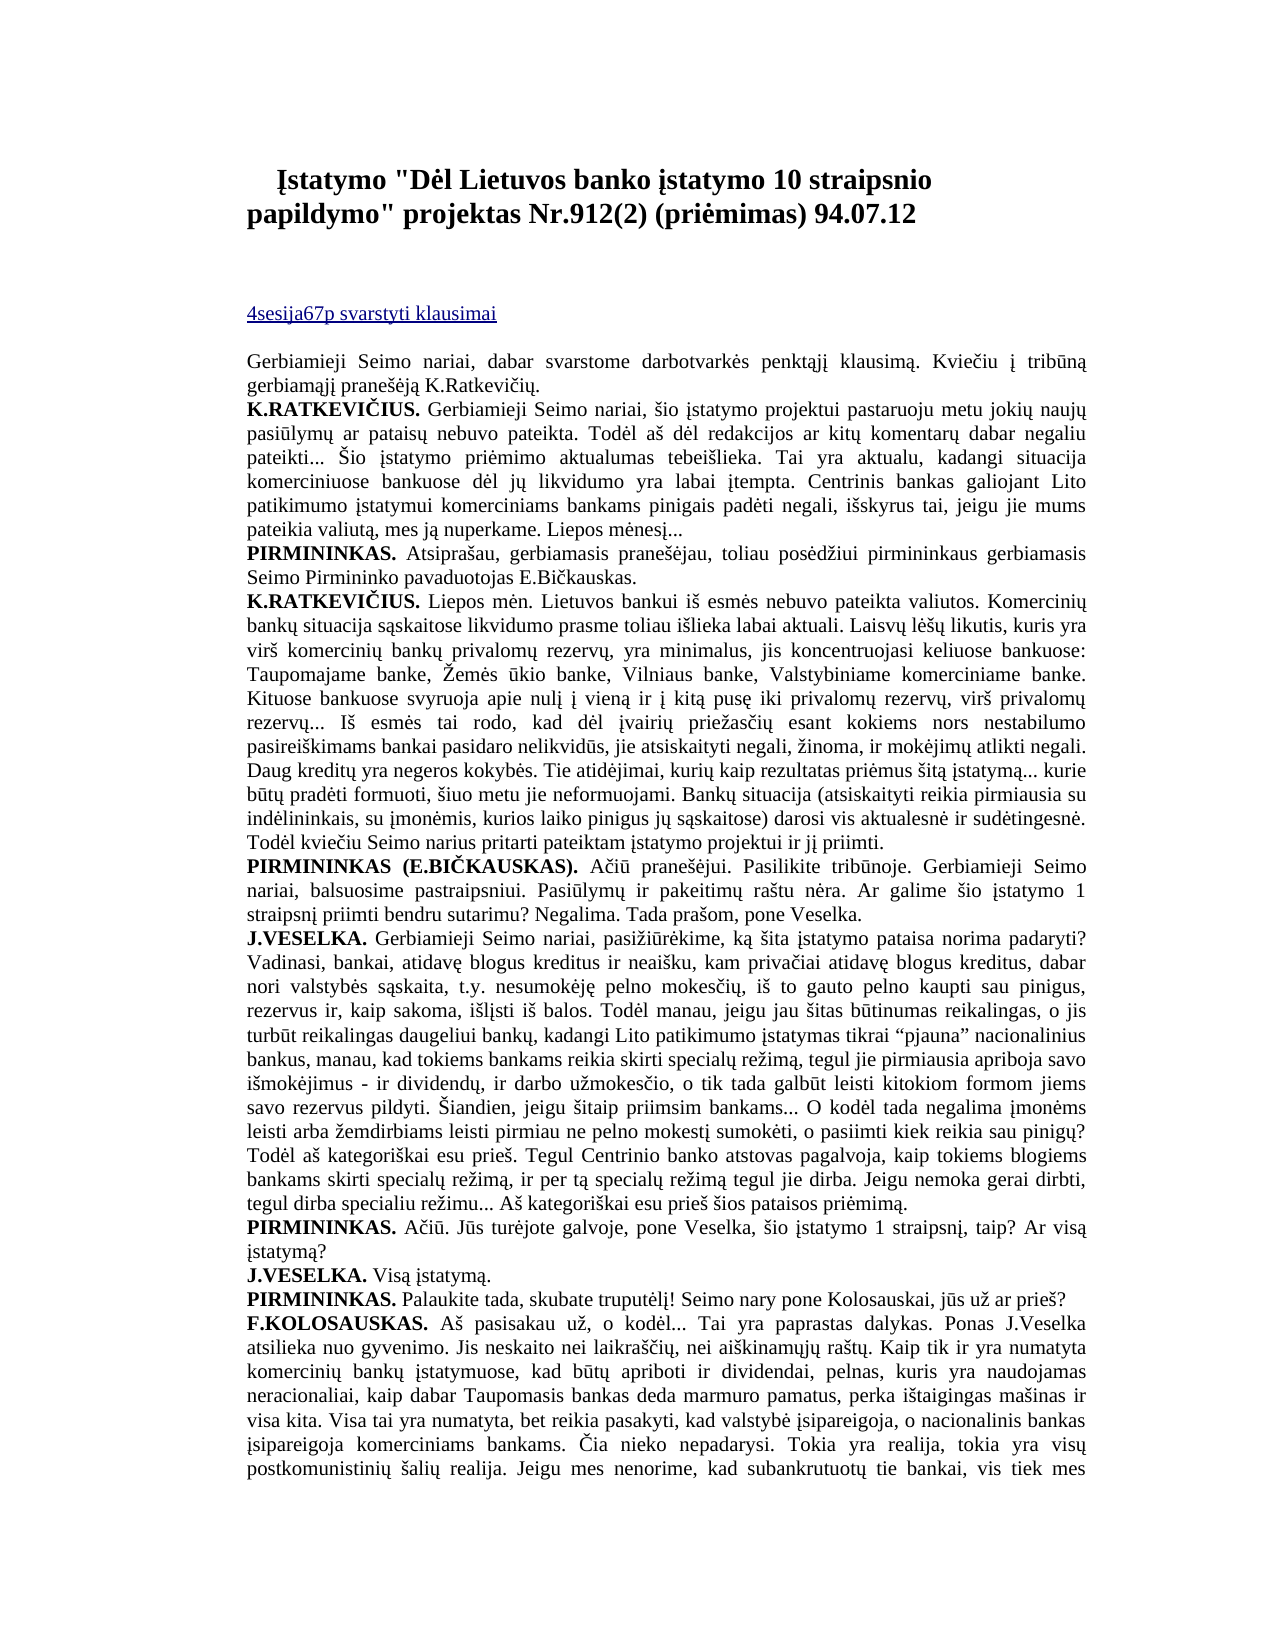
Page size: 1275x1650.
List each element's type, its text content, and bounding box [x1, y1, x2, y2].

text F.KOLOSAUSKAS. Aš pasisakau už, o kodėl... Tai yra paprastas dalykas. Ponas J.Veselka atsilieka nuo gyvenimo. Jis neskaito nei laikraščių, nei aiškinamųjų raštų. Kaip tik ir yra numatyta komercinių bankų įstatymuose, kad būtų apriboti ir dividendai, pelnas, kuris yra naudojamas neracionaliai, kaip dabar Taupomasis bankas deda marmuro pamatus, perka ištaigingas mašinas ir visa kita. Visa tai yra numatyta, bet reikia pasakyti, kad valstybė įsipareigoja, o nacionalinis bankas įsipareigoja komerciniams bankams. Čia nieko nepadarysi. Tokia yra realija, tokia yra visų postkomunistinių šalių realija. Jeigu mes nenorime, kad subankrutuotų tie bankai, vis tiek mes [247, 1311, 1087, 1480]
text 4sesija67p svarstyti klausimai [247, 301, 1087, 325]
text J.VESELKA. Gerbiamieji Seimo nariai, pasižiūrėkime, ką šita įstatymo pataisa norima padaryti? Vadinasi, bankai, atidavę blogus kreditus ir neaišku, kam privačiai atidavę blogus kreditus, dabar nori valstybės sąskaita, t.y. nesumokėję pelno mokesčių, iš to gauto pelno kaupti sau pinigus, rezervus ir, kaip sakoma, išlįsti iš balos. Todėl manau, jeigu jau šitas būtinumas reikalingas, o jis turbūt reikalingas daugeliui bankų, kadangi Lito patikimumo įstatymas tikrai “pjauna” nacionalinius bankus, manau, kad tokiems bankams reikia skirti specialų režimą, tegul jie pirmiausia apriboja savo išmokėjimus - ir dividendų, ir darbo užmokesčio, o tik tada galbūt leisti kitokiom formom jiems savo rezervus pildyti. Šiandien, jeigu šitaip priimsim bankams... O kodėl tada negalima įmonėms leisti arba žemdirbiams leisti pirmiau ne pelno mokestį sumokėti, o pasiimti kiek reikia sau pinigų? Todėl aš kategoriškai esu prieš. Tegul Centrinio banko atstovas pagalvoja, kaip tokiems blogiems bankams skirti specialų režimą, ir per tą specialų režimą tegul jie dirba. Jeigu nemoka gerai dirbti, tegul dirba specialiu režimu... Aš kategoriškai esu prieš šios pataisos priėmimą. [247, 926, 1087, 1215]
text PIRMININKAS (E.BIČKAUSKAS). Ačiū pranešėjui. Pasilikite tribūnoje. Gerbiamieji Seimo nariai, balsuosime pastraipsniui. Pasiūlymų ir pakeitimų raštu nėra. Ar galime šio įstatymo 1 straipsnį priimti bendru sutarimu? Negalima. Tada prašom, pone Veselka. [247, 854, 1087, 926]
text K.RATKEVIČIUS. Gerbiamieji Seimo nariai, šio įstatymo projektui pastaruoju metu jokių naujų pasiūlymų ar pataisų nebuvo pateikta. Todėl aš dėl redakcijos ar kitų komentarų dabar negaliu pateikti... Šio įstatymo priėmimo aktualumas tebeišlieka. Tai yra aktualu, kadangi situacija komerciniuose bankuose dėl jų likvidumo yra labai įtempta. Centrinis bankas galiojant Lito patikimumo įstatymui komerciniams bankams pinigais padėti negali, išskyrus tai, jeigu jie mums pateikia valiutą, mes ją nuperkame. Liepos mėnesį... [247, 397, 1087, 541]
text PIRMININKAS. Atsiprašau, gerbiamasis pranešėjau, toliau posėdžiui pirmininkaus gerbiamasis Seimo Pirmininko pavaduotojas E.Bičkauskas. [247, 541, 1087, 589]
text J.VESELKA. Visą įstatymą. [247, 1263, 1087, 1287]
text PIRMININKAS. Palaukite tada, skubate truputėlį! Seimo nary pone Kolosauskai, jūs už ar prieš? [247, 1287, 1087, 1311]
text Gerbiamieji Seimo nariai, dabar svarstome darbotvarkės penktąjį klausimą. Kviečiu į tribūną gerbiamąjį pranešėją K.Ratkevičių. [247, 349, 1087, 397]
text K.RATKEVIČIUS. Liepos mėn. Lietuvos bankui iš esmės nebuvo pateikta valiutos. Komercinių bankų situacija sąskaitose likvidumo prasme toliau išlieka labai aktuali. Laisvų lėšų likutis, kuris yra virš komercinių bankų privalomų rezervų, yra minimalus, jis koncentruojasi keliuose bankuose: Taupomajame banke, Žemės ūkio banke, Vilniaus banke, Valstybiniame komerciniame banke. Kituose bankuose svyruoja apie nulį į vieną ir į kitą pusę iki privalomų rezervų, virš privalomų rezervų... Iš esmės tai rodo, kad dėl įvairių priežasčių esant kokiems nors nestabilumo pasireiškimams bankai pasidaro nelikvidūs, jie atsiskaityti negali, žinoma, ir mokėjimų atlikti negali. Daug kreditų yra negeros kokybės. Tie atidėjimai, kurių kaip rezultatas priėmus šitą įstatymą... kurie būtų pradėti formuoti, šiuo metu jie neformuojami. Bankų situacija (atsiskaityti reikia pirmiausia su indėlininkais, su įmonėmis, kurios laiko pinigus jų sąskaitose) darosi vis aktualesnė ir sudėtingesnė. Todėl kviečiu Seimo narius pritarti pateiktam įstatymo projektui ir jį priimti. [247, 589, 1087, 854]
text PIRMININKAS. Ačiū. Jūs turėjote galvoje, pone Veselka, šio įstatymo 1 straipsnį, taip? Ar visą įstatymą? [247, 1215, 1087, 1263]
text Įstatymo "Dėl Lietuvos banko įstatymo 10 straipsnio papildymo" projektas Nr.912(2) (priėmimas) 94.07.12 [247, 162, 1087, 229]
